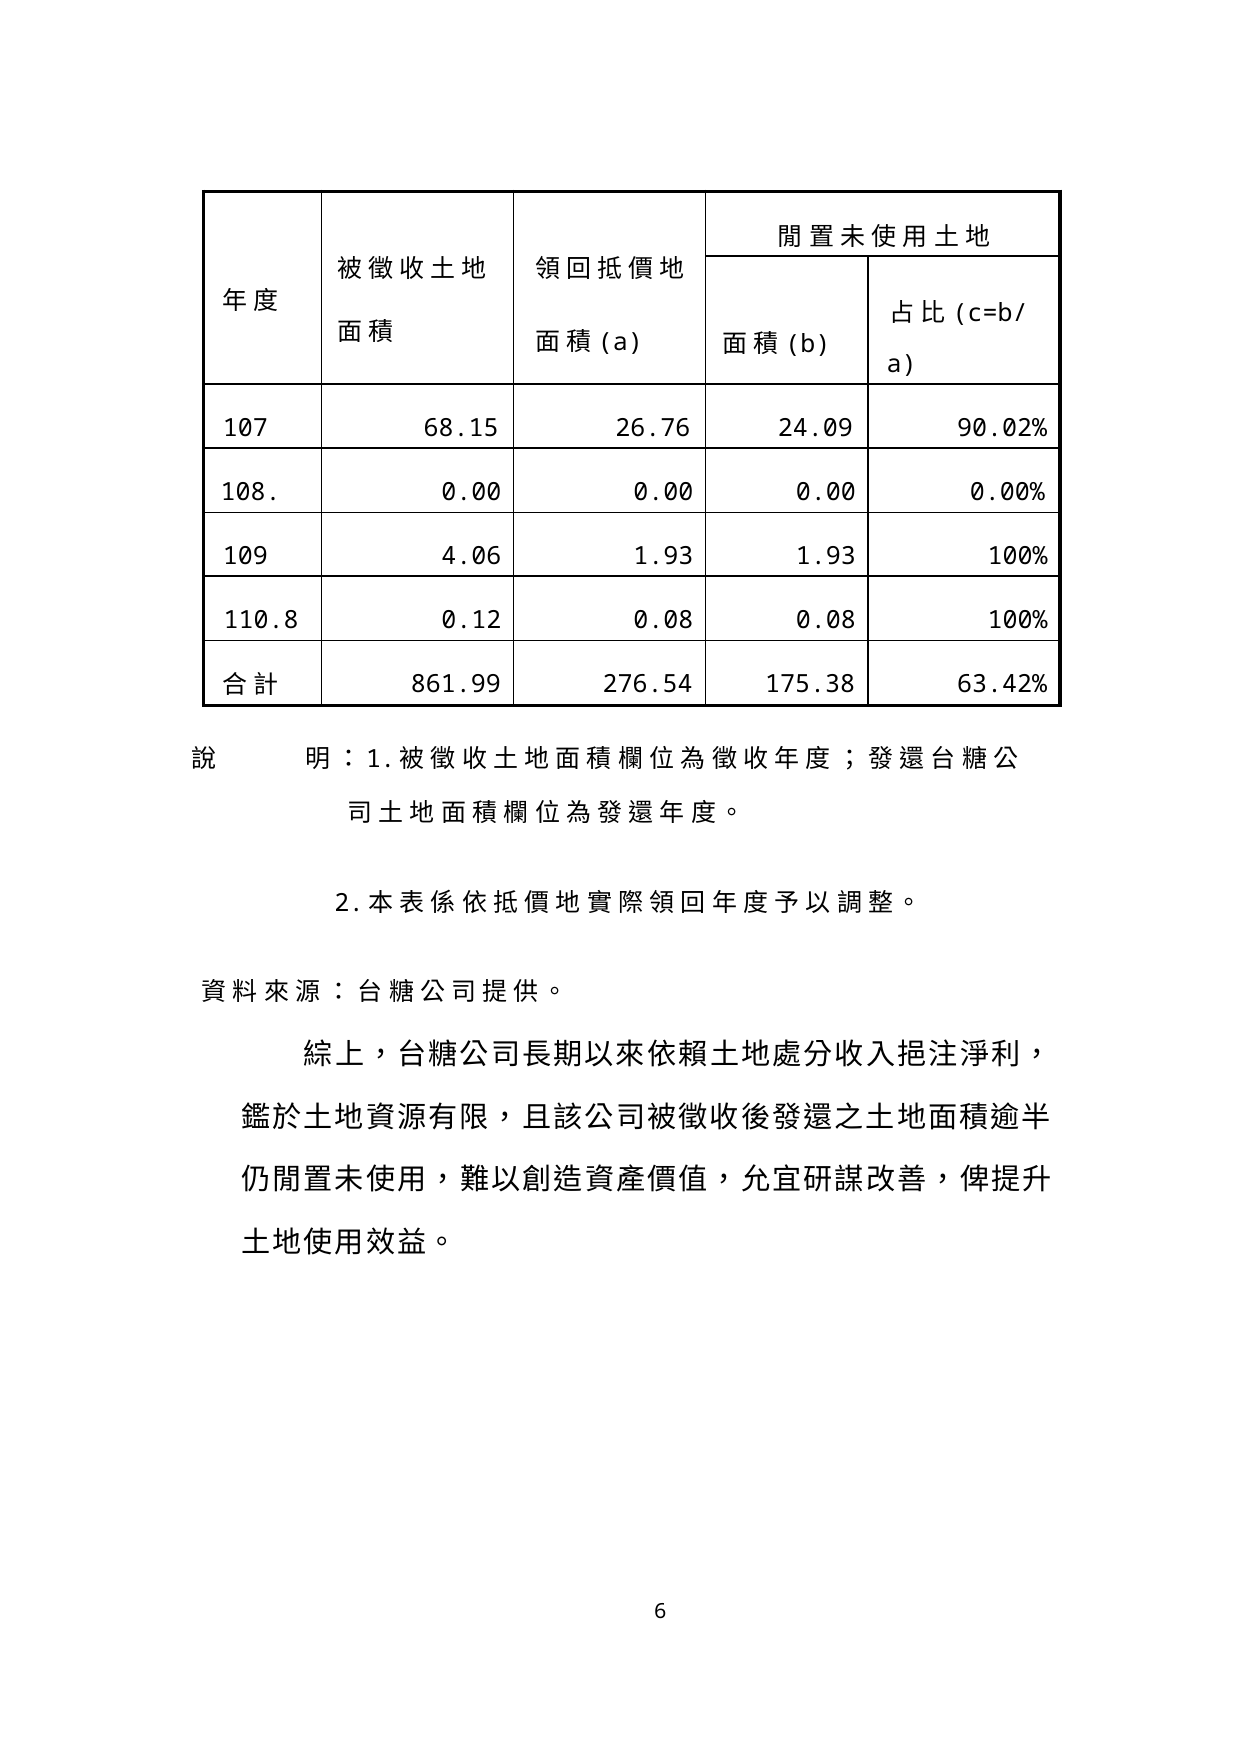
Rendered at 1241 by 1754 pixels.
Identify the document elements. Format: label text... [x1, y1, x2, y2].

table_header 領回抵價地面積(a) [514, 193, 705, 383]
table_header 年度 [205, 193, 321, 383]
table_cell 276.54 [514, 641, 705, 703]
table_cell 占比(c=b/a) [869, 257, 1058, 383]
table_cell 63.42% [869, 641, 1058, 703]
table_cell 0.00 [322, 449, 513, 511]
table_cell 面積(b) [706, 257, 867, 383]
table_cell 68.15 [322, 385, 513, 447]
table_cell 24.09 [706, 385, 867, 447]
table_cell 0.00 [514, 449, 705, 511]
table_header 被徵收土地面積 [322, 193, 513, 383]
text 說 明：1.被徵收土地面積欄位為徵收年度；發還台糖公司土地面積欄位為發還年度。 [177, 707, 1048, 832]
table_cell 1.93 [706, 513, 867, 575]
table_cell 0.08 [706, 577, 867, 639]
table_cell 90.02% [869, 385, 1058, 447]
table_cell 0.08 [514, 577, 705, 639]
table_cell 107 [205, 385, 321, 447]
table_cell 0.00 [706, 449, 867, 511]
table_cell 100% [869, 577, 1058, 639]
table_cell 175.38 [706, 641, 867, 703]
text 2.本表係依抵價地實際領回年度予以調整。 [257, 858, 1063, 921]
text 資料來源：台糖公司提供。 [194, 948, 1063, 1010]
table_header 閒置未使用土地 [706, 193, 1058, 255]
table_cell 1.93 [514, 513, 705, 575]
table_cell 861.99 [322, 641, 513, 703]
table_cell 108. [205, 449, 321, 511]
table_cell 109 [205, 513, 321, 575]
table_cell 0.12 [322, 577, 513, 639]
text 綜上，台糖公司長期以來依賴土地處分收入挹注淨利，鑑於土地資源有限，且該公司被徵收後發還之土地面積逾半仍閒置未使用，難以創造資產價值，允宜研謀改善，俾提升土地使用效益。 [236, 1010, 1063, 1260]
table_cell 0.00% [869, 449, 1058, 511]
table_cell 合計 [205, 641, 321, 703]
table_cell 26.76 [514, 385, 705, 447]
table_cell 4.06 [322, 513, 513, 575]
table_cell 110.8 [205, 577, 321, 639]
table_cell 100% [869, 513, 1058, 575]
